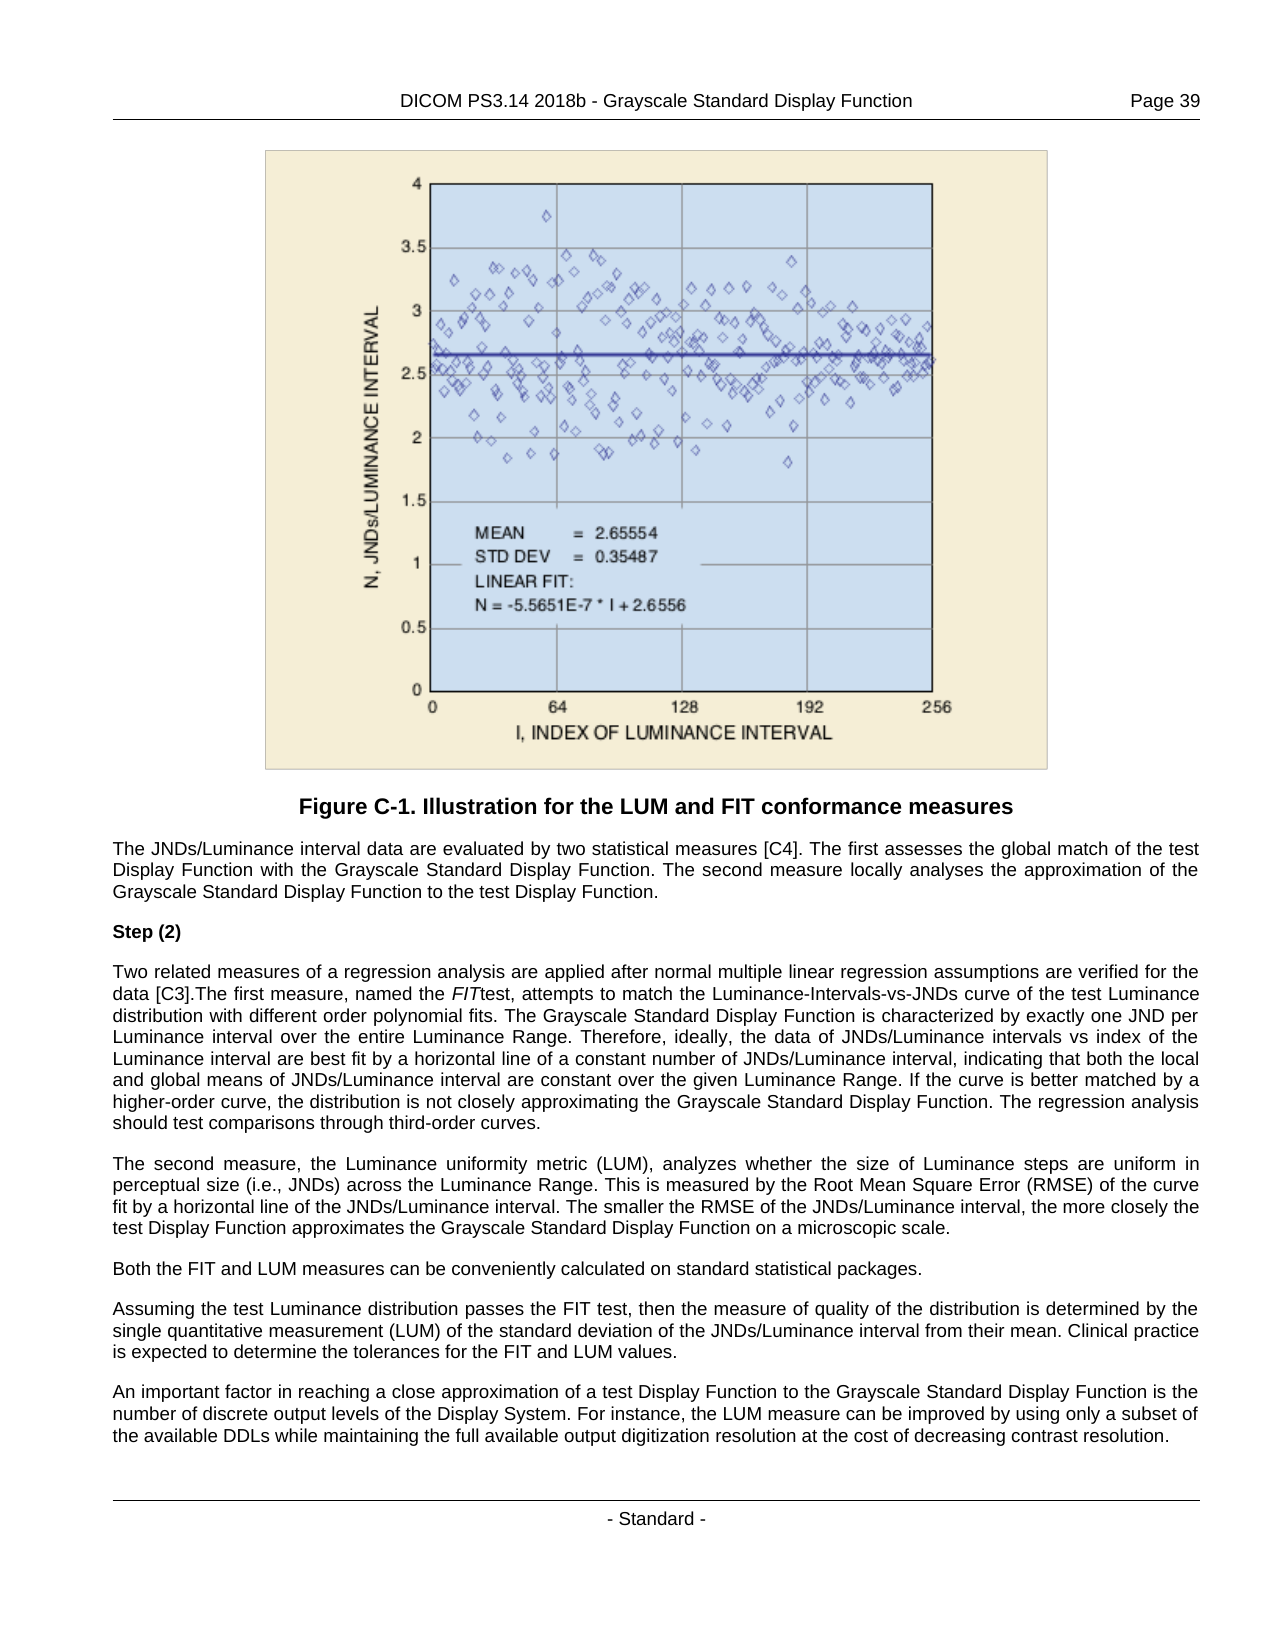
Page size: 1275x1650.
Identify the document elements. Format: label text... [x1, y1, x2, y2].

text The JNDs/Luminance interval data are evaluated by two statistical measures [C4]. The first assesses the global match of the test Display Function with the Grayscale Standard Display Function. The second measure locally analyses the approximation of the Grayscale Standard Display Function to the test Display Function. [112, 837, 1200, 902]
picture [264, 150, 1049, 771]
text Step (2) [112, 921, 1200, 942]
text Assuming the test Luminance distribution passes the FIT test, then the measure of quality of the distribution is determined by the single quantitative measurement (LUM) of the standard deviation of the JNDs/Luminance interval from their mean. Clinical practice is expected to determine the tolerances for the FIT and LUM values. [112, 1298, 1200, 1362]
text An important factor in reaching a close approximation of a test Display Function to the Grayscale Standard Display Function is the number of discrete output levels of the Display System. For instance, the LUM measure can be improved by using only a subset of the available DDLs while maintaining the full available output digitization resolution at the cost of decreasing contrast resolution. [112, 1381, 1200, 1446]
text The second measure, the Luminance uniformity metric (LUM), analyzes whether the size of Luminance steps are uniform in perceptual size (i.e., JNDs) across the Luminance Range. This is measured by the Root Mean Square Error (RMSE) of the curve fit by a horizontal line of the JNDs/Luminance interval. The smaller the RMSE of the JNDs/Luminance interval, the more closely the test Display Function approximates the Grayscale Standard Display Function on a microscopic scale. [112, 1152, 1200, 1239]
text Both the FIT and LUM measures can be conveniently calculated on standard statistical packages. [112, 1257, 1200, 1279]
text Two related measures of a regression analysis are applied after normal multiple linear regression assumptions are verified for the data [C3].The first measure, named the FITtest, attempts to match the Luminance-Intervals-vs-JNDs curve of the test Luminance distribution with different order polynomial fits. The Grayscale Standard Display Function is characterized by exactly one JND per Luminance interval over the entire Luminance Range. Therefore, ideally, the data of JNDs/Luminance intervals vs index of the Luminance interval are best fit by a horizontal line of a constant number of JNDs/Luminance interval, indicating that both the local and global means of JNDs/Luminance interval are constant over the given Luminance Range. If the curve is better matched by a higher-order curve, the distribution is not closely approximating the Grayscale Standard Display Function. The regression analysis should test comparisons through third-order curves. [112, 961, 1200, 1134]
text Figure C-1. Illustration for the LUM and FIT conformance measures [112, 793, 1200, 819]
